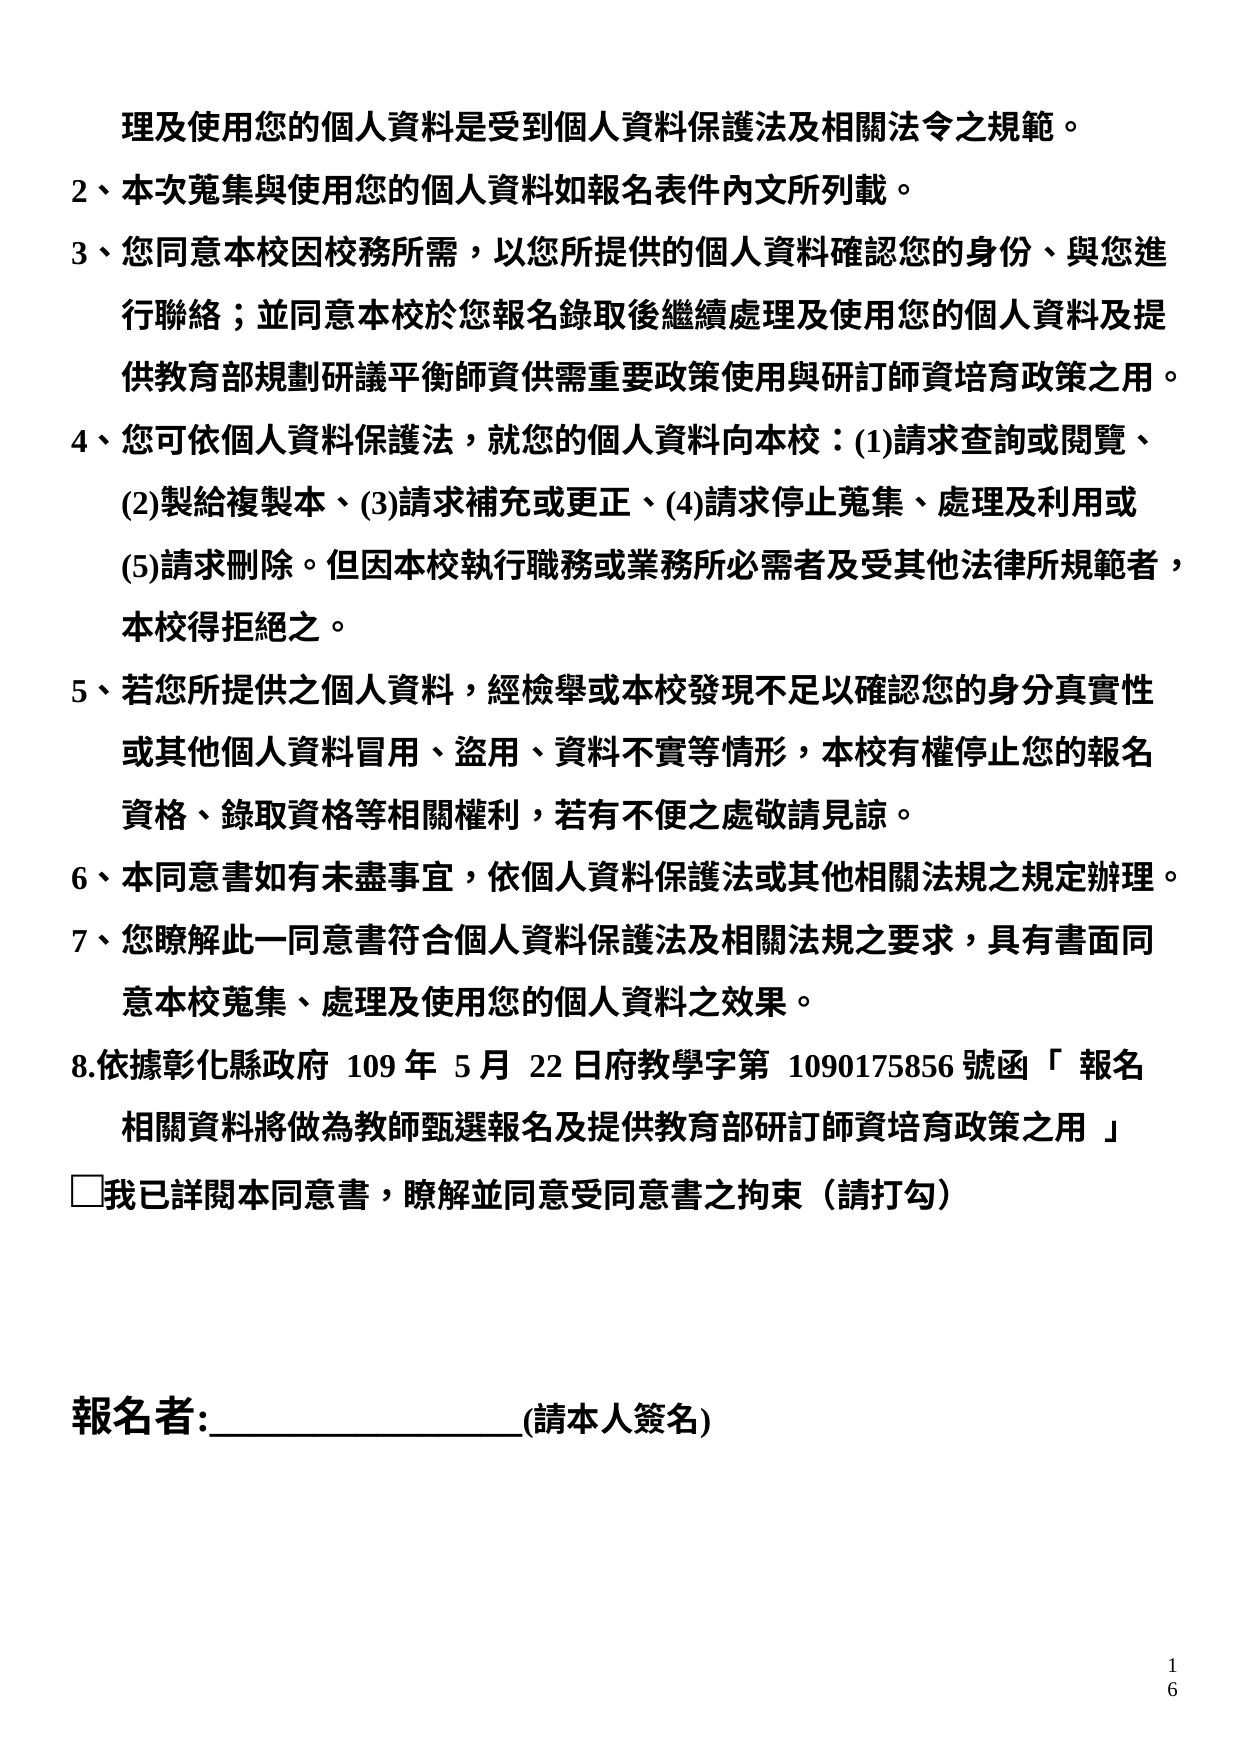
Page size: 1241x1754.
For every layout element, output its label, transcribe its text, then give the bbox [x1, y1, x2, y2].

text 報名者:_______________(請本人簽名) [71, 1372, 1169, 1434]
text 5、若您所提供之個人資料，經檢舉或本校發現不足以確認您的身分真實性或其他個人資料冒用、盜用、資料不實等情形，本校有權停止您的報名資格、錄取資格等相關權利，若有不便之處敬請見諒。 [71, 646, 1169, 834]
text □我已詳閱本同意書，瞭解並同意受同意書之拘束（請打勾） [71, 1146, 1169, 1209]
text 理及使用您的個人資料是受到個人資料保護法及相關法令之規範。 [71, 84, 1169, 146]
text 2、本次蒐集與使用您的個人資料如報名表件內文所列載。 [71, 146, 1169, 209]
text 4、您可依個人資料保護法，就您的個人資料向本校：(1)請求查詢或閱覽、(2)製給複製本、(3)請求補充或更正、(4)請求停止蒐集、處理及利用或(5)請求刪除。但因本校執行職務或業務所必需者及受其他法律所規範者，本校得拒絕之。 [71, 396, 1169, 646]
text 3、您同意本校因校務所需，以您所提供的個人資料確認您的身份、與您進行聯絡；並同意本校於您報名錄取後繼續處理及使用您的個人資料及提供教育部規劃研議平衡師資供需重要政策使用與研訂師資培育政策之用。 [71, 209, 1169, 396]
text 8.依據彰化縣政府 109 年 5 月 22 日府教學字第 1090175856 號函「 報名相關資料將做為教師甄選報名及提供教育部研訂師資培育政策之用 」 [71, 1021, 1169, 1146]
text 7、您瞭解此一同意書符合個人資料保護法及相關法規之要求，具有書面同意本校蒐集、處理及使用您的個人資料之效果。 [71, 896, 1169, 1021]
text 6、本同意書如有未盡事宜，依個人資料保護法或其他相關法規之規定辦理。 [71, 834, 1169, 896]
